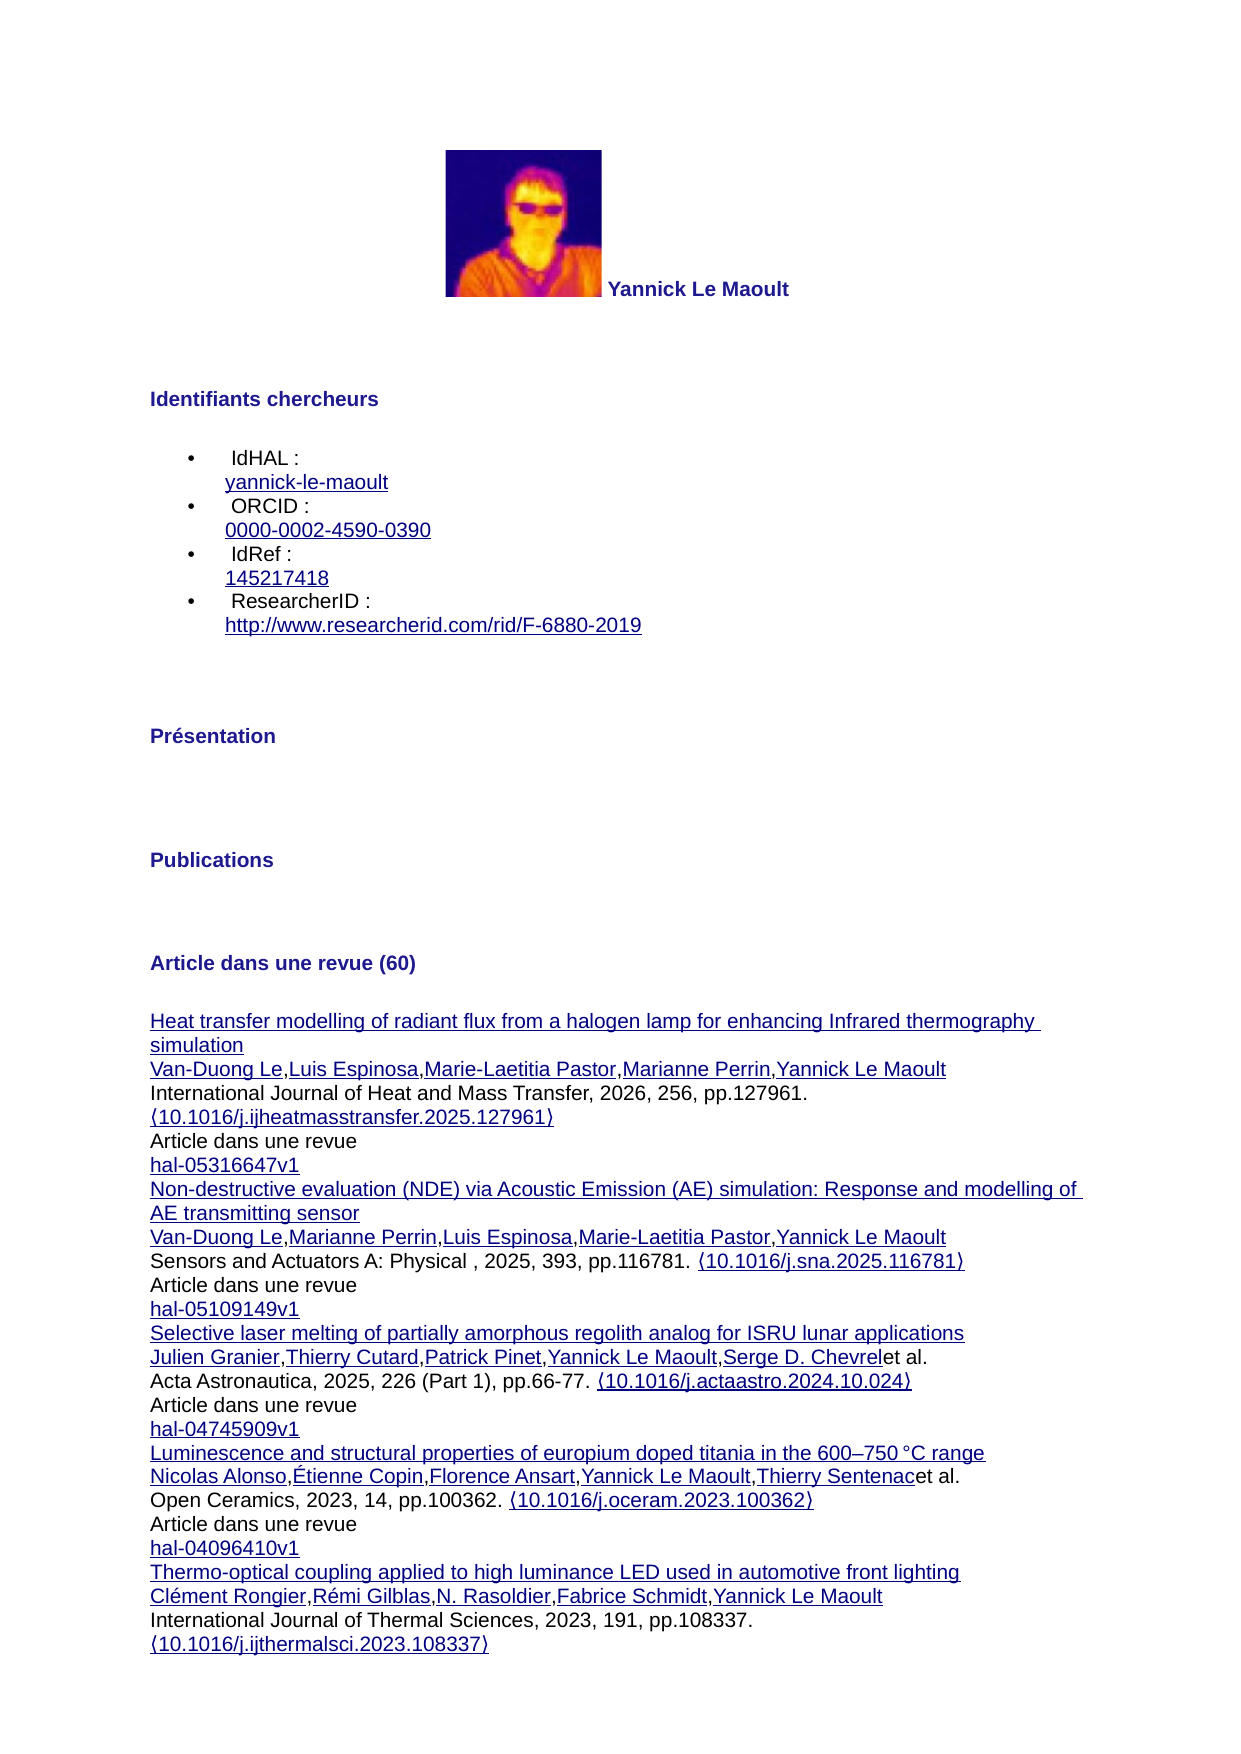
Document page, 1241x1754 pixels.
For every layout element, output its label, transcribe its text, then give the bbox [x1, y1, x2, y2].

table_cell Thermo-optical coupling applied to high luminance LED used in automotive front lighting Clément Rongier,Rémi Gilblas,N. Rasoldier,Fabrice Schmidt,Yannick Le Maoult International Journal of Thermal Sciences, 2023, 191, pp.108337. ⟨10.1016/j.ijthermalsci.2023.108337⟩ [150, 1560, 1090, 1656]
table_cell Selective laser melting of partially amorphous regolith analog for ISRU lunar applications Julien Granier,Thierry Cutard,Patrick Pinet,Yannick Le Maoult,Serge D. Chevrelet al. Acta Astronautica, 2025, 226 (Part 1), pp.66-77. ⟨10.1016/j.actaastro.2024.10.024⟩ Article dans une revue hal-04745909v1 [150, 1321, 1090, 1440]
table_header Heat transfer modelling of radiant flux from a halogen lamp for enhancing Infrared thermography simulation Van-Duong Le,Luis Espinosa,Marie-Laetitia Pastor,Marianne Perrin,Yannick Le Maoult International Journal of Heat and Mass Transfer, 2026, 256, pp.127961. ⟨10.1016/j.ijheatmasstransfer.2025.127961⟩ Article dans une revue hal-05316647v1 [150, 1009, 1090, 1177]
list ResearcherID : [187, 589, 1090, 613]
subtitle Identifiants chercheurs [150, 387, 1090, 411]
list 0000-0002-4590-0390 [187, 517, 1090, 541]
table_cell Luminescence and structural properties of europium doped titania in the 600–750 °C range Nicolas Alonso,Étienne Copin,Florence Ansart,Yannick Le Maoult,Thierry Sentenacet al. Open Ceramics, 2023, 14, pp.100362. ⟨10.1016/j.oceram.2023.100362⟩ Article dans une revue hal-04096410v1 [150, 1440, 1090, 1560]
subtitle Publications [150, 848, 1090, 872]
list IdHAL : [187, 446, 1090, 469]
list http://www.researcherid.com/rid/F-6880-2019 [187, 613, 1090, 637]
subtitle Article dans une revue (60) [150, 951, 1090, 975]
list ORCID : [187, 493, 1090, 517]
list yannick-le-maoult [187, 469, 1090, 493]
table_cell Non-destructive evaluation (NDE) via Acoustic Emission (AE) simulation: Response and modelling of AE transmitting sensor Van-Duong Le,Marianne Perrin,Luis Espinosa,Marie-Laetitia Pastor,Yannick Le Maoult Sensors and Actuators A: Physical , 2025, 393, pp.116781. ⟨10.1016/j.sna.2025.116781⟩ Article dans une revue hal-05109149v1 [150, 1177, 1090, 1321]
list 145217418 [187, 565, 1090, 589]
list IdRef : [187, 541, 1090, 565]
subtitle Présentation [150, 724, 1090, 748]
picture [445, 150, 602, 297]
subtitle Yannick Le Maoult [150, 150, 1090, 301]
